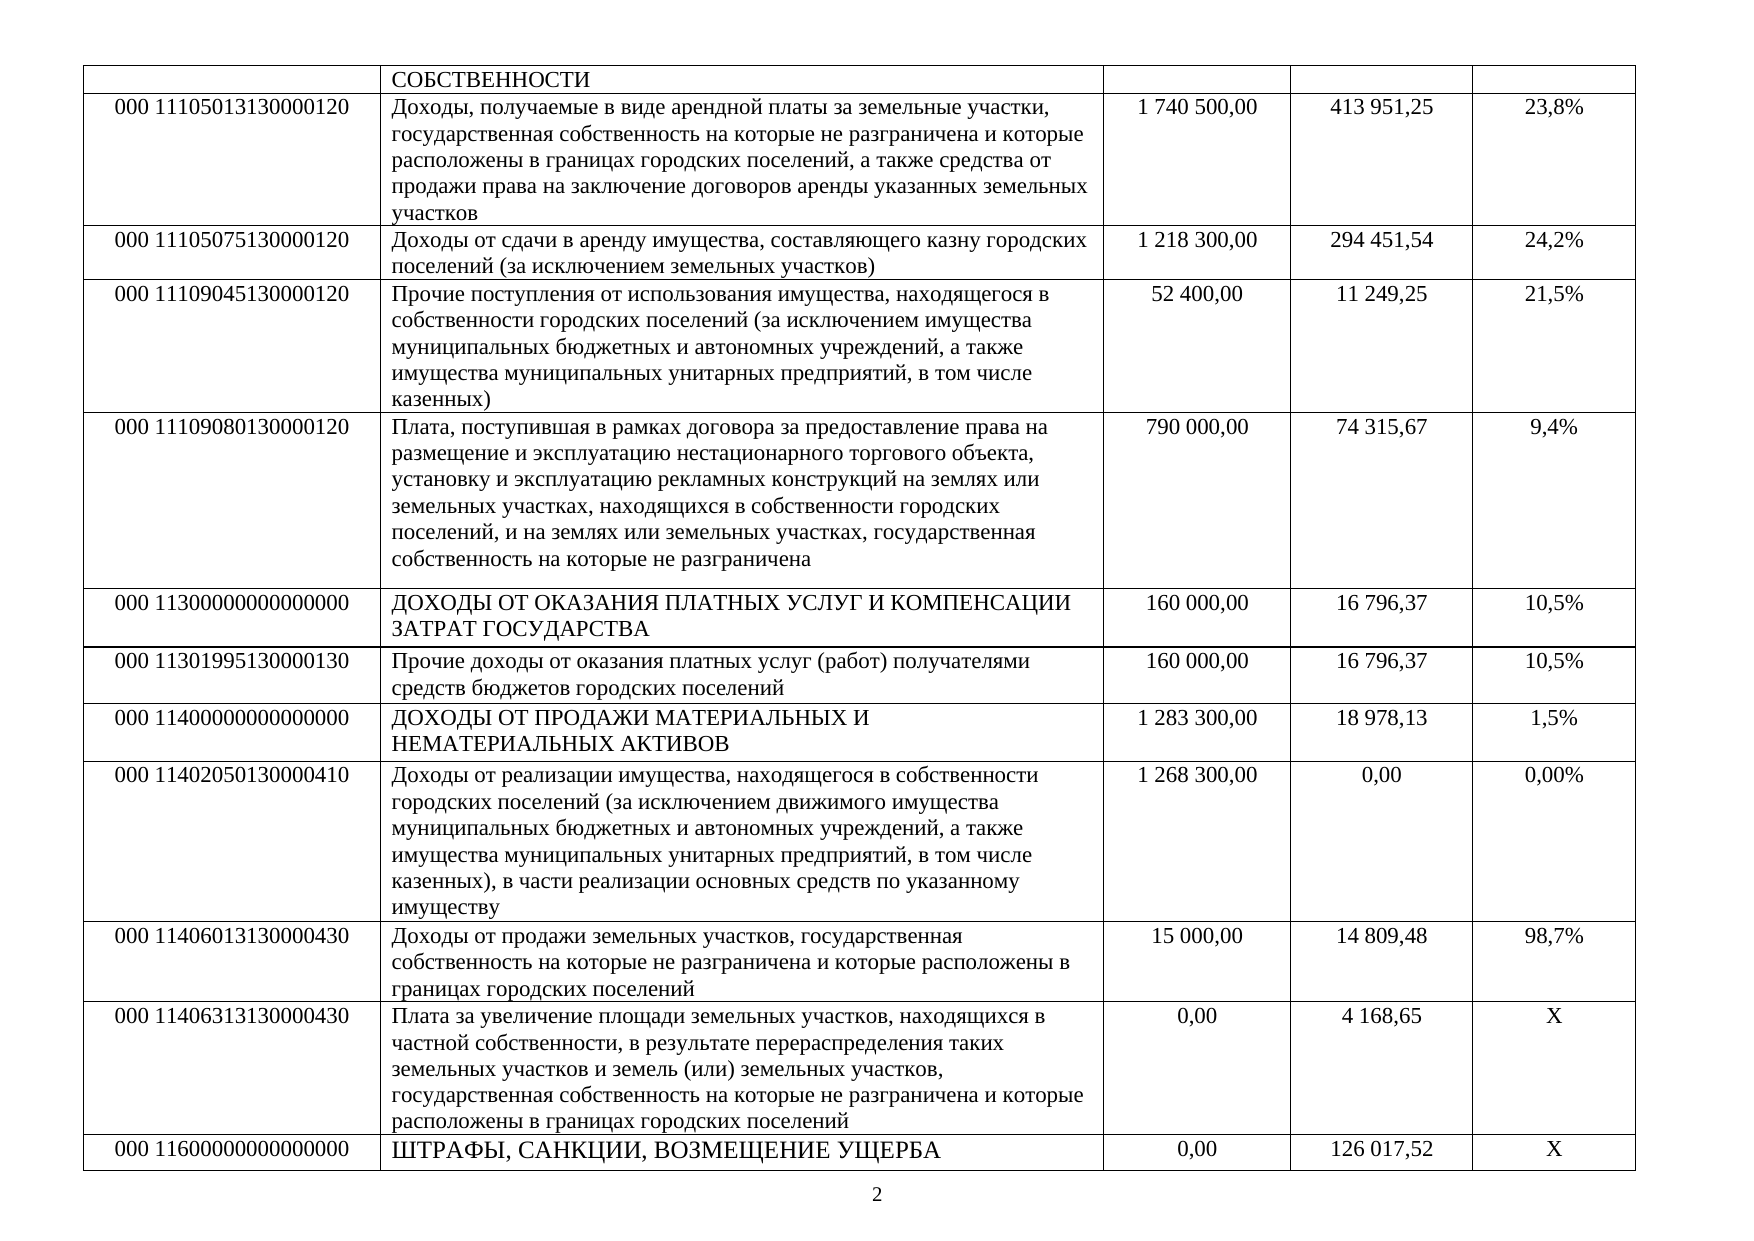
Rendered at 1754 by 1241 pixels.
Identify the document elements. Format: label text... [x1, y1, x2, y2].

table_cell СОБСТВЕННОСТИ [381, 66, 1103, 92]
table_cell 24,2% [1473, 226, 1635, 279]
table_cell 160 000,00 [1104, 589, 1290, 646]
table_cell 000 11301995130000130 [84, 648, 380, 703]
table_cell 000 11105075130000120 [84, 226, 380, 279]
table_cell 160 000,00 [1104, 648, 1290, 703]
table_cell 000 11109080130000120 [84, 413, 380, 588]
table_cell 413 951,25 [1291, 94, 1472, 225]
table_cell Плата за увеличение площади земельных участков, находящихся в частной собственности, в результате перераспределения таких земельных участков и земель (или) земельных участков, государственная собственность на которые не разграничена и которые расположены в границах городских поселений [381, 1002, 1103, 1134]
table_cell 000 11300000000000000 [84, 589, 380, 646]
table_cell 000 11402050130000410 [84, 762, 380, 921]
table_cell Доходы от продажи земельных участков, государственная собственность на которые не разграничена и которые расположены в границах городских поселений [381, 922, 1103, 1001]
table_cell Х [1473, 1002, 1635, 1134]
table_cell 1 283 300,00 [1104, 704, 1290, 761]
table_cell 15 000,00 [1104, 922, 1290, 1001]
table_cell 0,00 [1291, 762, 1472, 921]
table_cell 18 978,13 [1291, 704, 1472, 761]
table_cell 1 218 300,00 [1104, 226, 1290, 279]
table_cell 000 11400000000000000 [84, 704, 380, 761]
table_cell [84, 66, 380, 92]
table_cell Доходы от сдачи в аренду имущества, составляющего казну городских поселений (за исключением земельных участков) [381, 226, 1103, 279]
table_cell 1,5% [1473, 704, 1635, 761]
table_cell 16 796,37 [1291, 589, 1472, 646]
table_cell 126 017,52 [1291, 1135, 1472, 1170]
table_cell Плата, поступившая в рамках договора за предоставление права на размещение и эксплуатацию нестационарного торгового объекта, установку и эксплуатацию рекламных конструкций на землях или земельных участках, находящихся в собственности городских поселений, и на землях или земельных участках, государственная собственность на которые не разграничена [381, 413, 1103, 588]
table_cell Доходы от реализации имущества, находящегося в собственности городских поселений (за исключением движимого имущества муниципальных бюджетных и автономных учреждений, а также имущества муниципальных унитарных предприятий, в том числе казенных), в части реализации основных средств по указанному имуществу [381, 762, 1103, 921]
table_cell 000 11406013130000430 [84, 922, 380, 1001]
table_cell 000 11105013130000120 [84, 94, 380, 225]
table_cell 0,00 [1104, 1135, 1290, 1170]
table_cell 790 000,00 [1104, 413, 1290, 588]
table_cell 294 451,54 [1291, 226, 1472, 279]
table_cell 9,4% [1473, 413, 1635, 588]
table_cell Прочие доходы от оказания платных услуг (работ) получателями средств бюджетов городских поселений [381, 648, 1103, 703]
table_cell 16 796,37 [1291, 648, 1472, 703]
table_cell ДОХОДЫ ОТ ОКАЗАНИЯ ПЛАТНЫХ УСЛУГ И КОМПЕНСАЦИИ ЗАТРАТ ГОСУДАРСТВА [381, 589, 1103, 646]
table_cell 0,00 [1104, 1002, 1290, 1134]
table_cell [1104, 66, 1290, 92]
table_cell 1 740 500,00 [1104, 94, 1290, 225]
table_cell 1 268 300,00 [1104, 762, 1290, 921]
table_cell 000 11109045130000120 [84, 280, 380, 412]
table_cell 52 400,00 [1104, 280, 1290, 412]
table_cell 11 249,25 [1291, 280, 1472, 412]
table_cell 000 11406313130000430 [84, 1002, 380, 1134]
table_cell 000 11600000000000000 [84, 1135, 380, 1170]
table_cell 23,8% [1473, 94, 1635, 225]
table_cell 0,00% [1473, 762, 1635, 921]
table_cell Х [1473, 1135, 1635, 1170]
table_cell Прочие поступления от использования имущества, находящегося в собственности городских поселений (за исключением имущества муниципальных бюджетных и автономных учреждений, а также имущества муниципальных унитарных предприятий, в том числе казенных) [381, 280, 1103, 412]
table_cell ШТРАФЫ, САНКЦИИ, ВОЗМЕЩЕНИЕ УЩЕРБА [381, 1135, 1103, 1170]
table_cell 10,5% [1473, 648, 1635, 703]
table_cell [1473, 66, 1635, 92]
table_cell ДОХОДЫ ОТ ПРОДАЖИ МАТЕРИАЛЬНЫХ И НЕМАТЕРИАЛЬНЫХ АКТИВОВ [381, 704, 1103, 761]
table_cell 21,5% [1473, 280, 1635, 412]
table_cell 74 315,67 [1291, 413, 1472, 588]
table_cell 10,5% [1473, 589, 1635, 646]
table_cell 14 809,48 [1291, 922, 1472, 1001]
table_cell 98,7% [1473, 922, 1635, 1001]
table_cell [1291, 66, 1472, 92]
table_cell 4 168,65 [1291, 1002, 1472, 1134]
table_cell Доходы, получаемые в виде арендной платы за земельные участки, государственная собственность на которые не разграничена и которые расположены в границах городских поселений, а также средства от продажи права на заключение договоров аренды указанных земельных участков [381, 94, 1103, 225]
